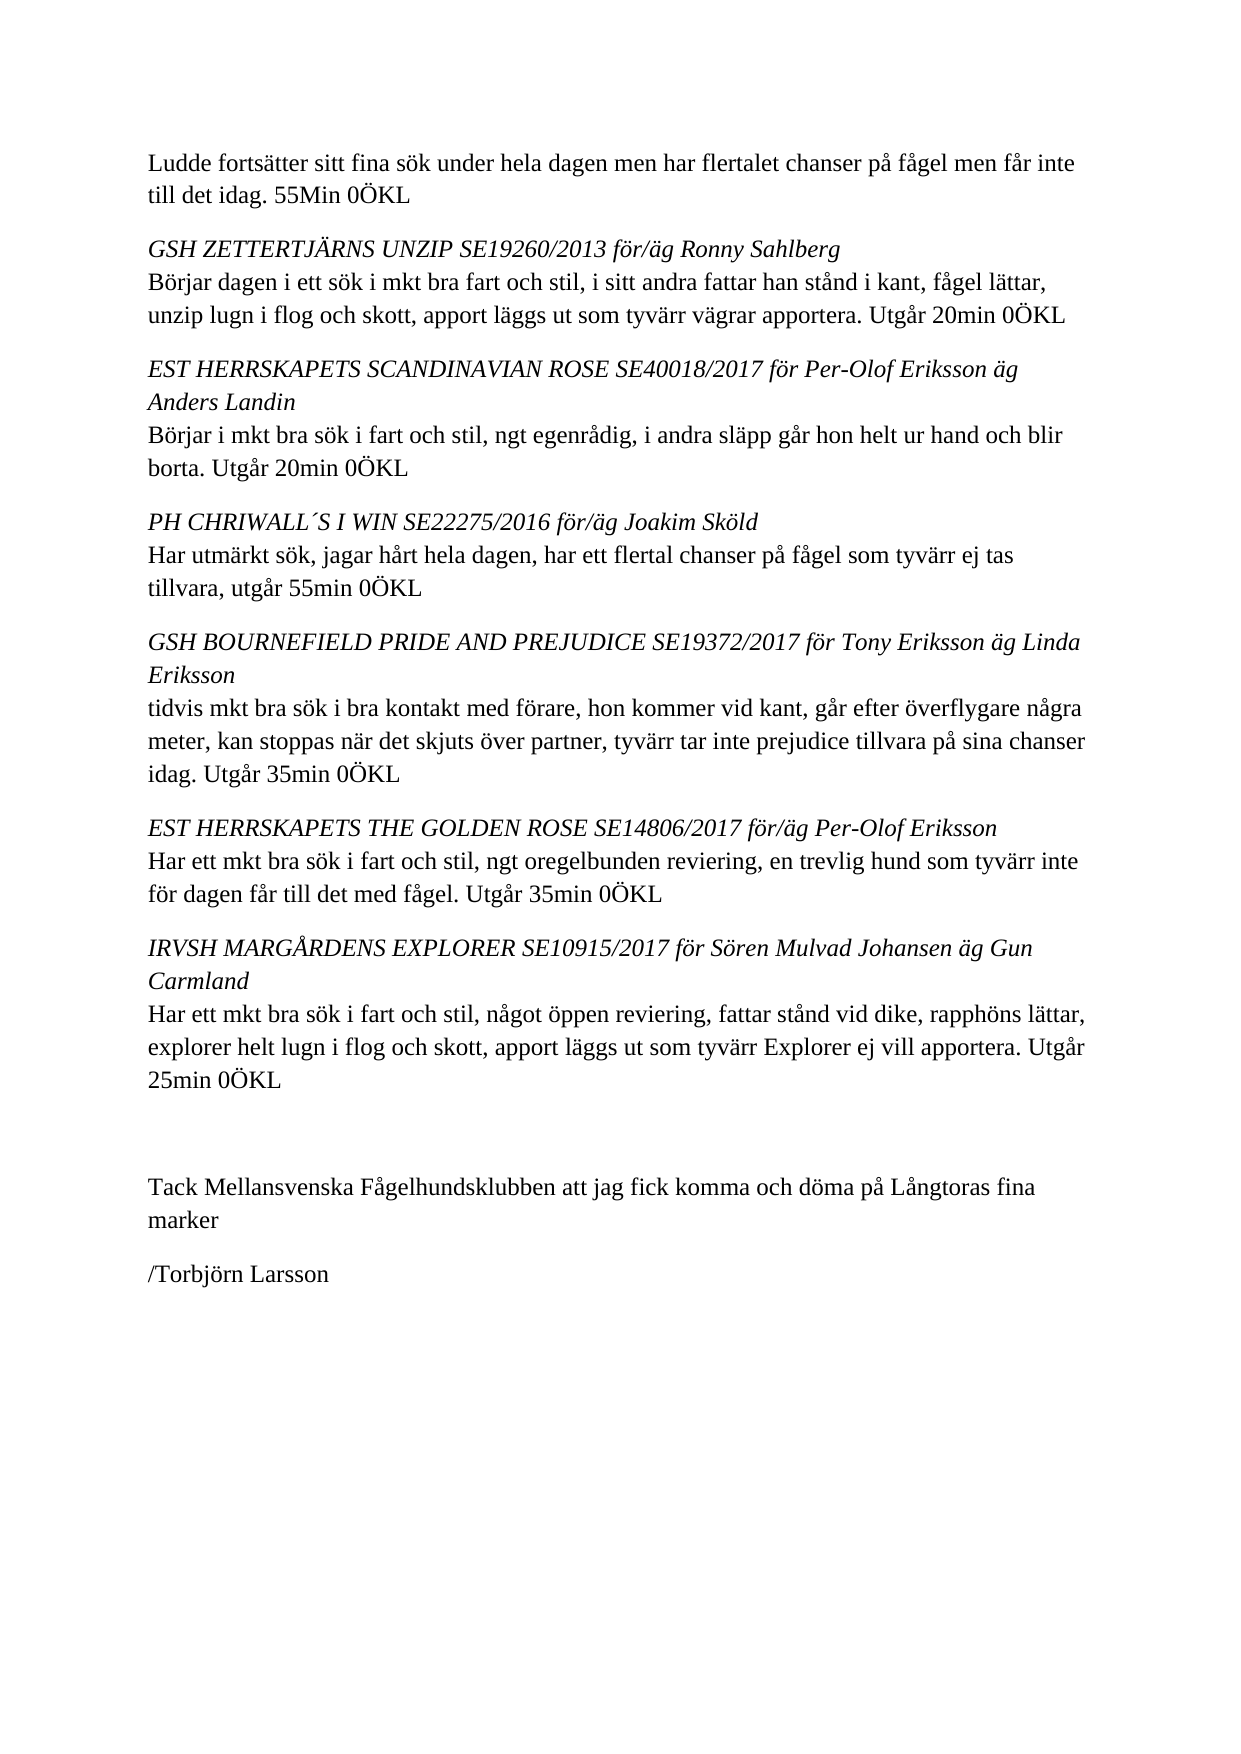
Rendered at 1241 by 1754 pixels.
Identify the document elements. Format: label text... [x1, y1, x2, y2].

text PH CHRIWALL´S I WIN SE22275/2016 för/äg Joakim Sköld Har utmärkt sök, jagar hårt hela dagen, har ett flertal chanser på fågel som tyvärr ej tas tillvara, utgår 55min 0ÖKL [148, 507, 1093, 602]
text IRVSH MARGÅRDENS EXPLORER SE10915/2017 för Sören Mulvad Johansen äg Gun Carmland Har ett mkt bra sök i fart och stil, något öppen reviering, fattar stånd vid dike, rapphöns lättar, explorer helt lugn i flog och skott, apport läggs ut som tyvärr Explorer ej vill apportera. Utgår 25min 0ÖKL [148, 933, 1093, 1094]
text /Torbjörn Larsson [148, 1259, 1093, 1288]
text Ludde fortsätter sitt fina sök under hela dagen men har flertalet chanser på fågel men får inte till det idag. 55Min 0ÖKL [148, 148, 1093, 209]
text Tack Mellansvenska Fågelhundsklubben att jag fick komma och döma på Långtoras fina marker [148, 1172, 1093, 1234]
text EST HERRSKAPETS THE GOLDEN ROSE SE14806/2017 för/äg Per-Olof Eriksson Har ett mkt bra sök i fart och stil, ngt oregelbunden reviering, en trevlig hund som tyvärr inte för dagen får till det med fågel. Utgår 35min 0ÖKL [148, 813, 1093, 908]
text EST HERRSKAPETS SCANDINAVIAN ROSE SE40018/2017 för Per-Olof Eriksson äg Anders Landin Börjar i mkt bra sök i fart och stil, ngt egenrådig, i andra släpp går hon helt ur hand och blir borta. Utgår 20min 0ÖKL [148, 354, 1093, 482]
text GSH ZETTERTJÄRNS UNZIP SE19260/2013 för/äg Ronny Sahlberg Börjar dagen i ett sök i mkt bra fart och stil, i sitt andra fattar han stånd i kant, fågel lättar, unzip lugn i flog och skott, apport läggs ut som tyvärr vägrar apportera. Utgår 20min 0ÖKL [148, 234, 1093, 329]
text GSH BOURNEFIELD PRIDE AND PREJUDICE SE19372/2017 för Tony Eriksson äg Linda Eriksson tidvis mkt bra sök i bra kontakt med förare, hon kommer vid kant, går efter överflygare några meter, kan stoppas när det skjuts över partner, tyvärr tar inte prejudice tillvara på sina chanser idag. Utgår 35min 0ÖKL [148, 627, 1093, 788]
